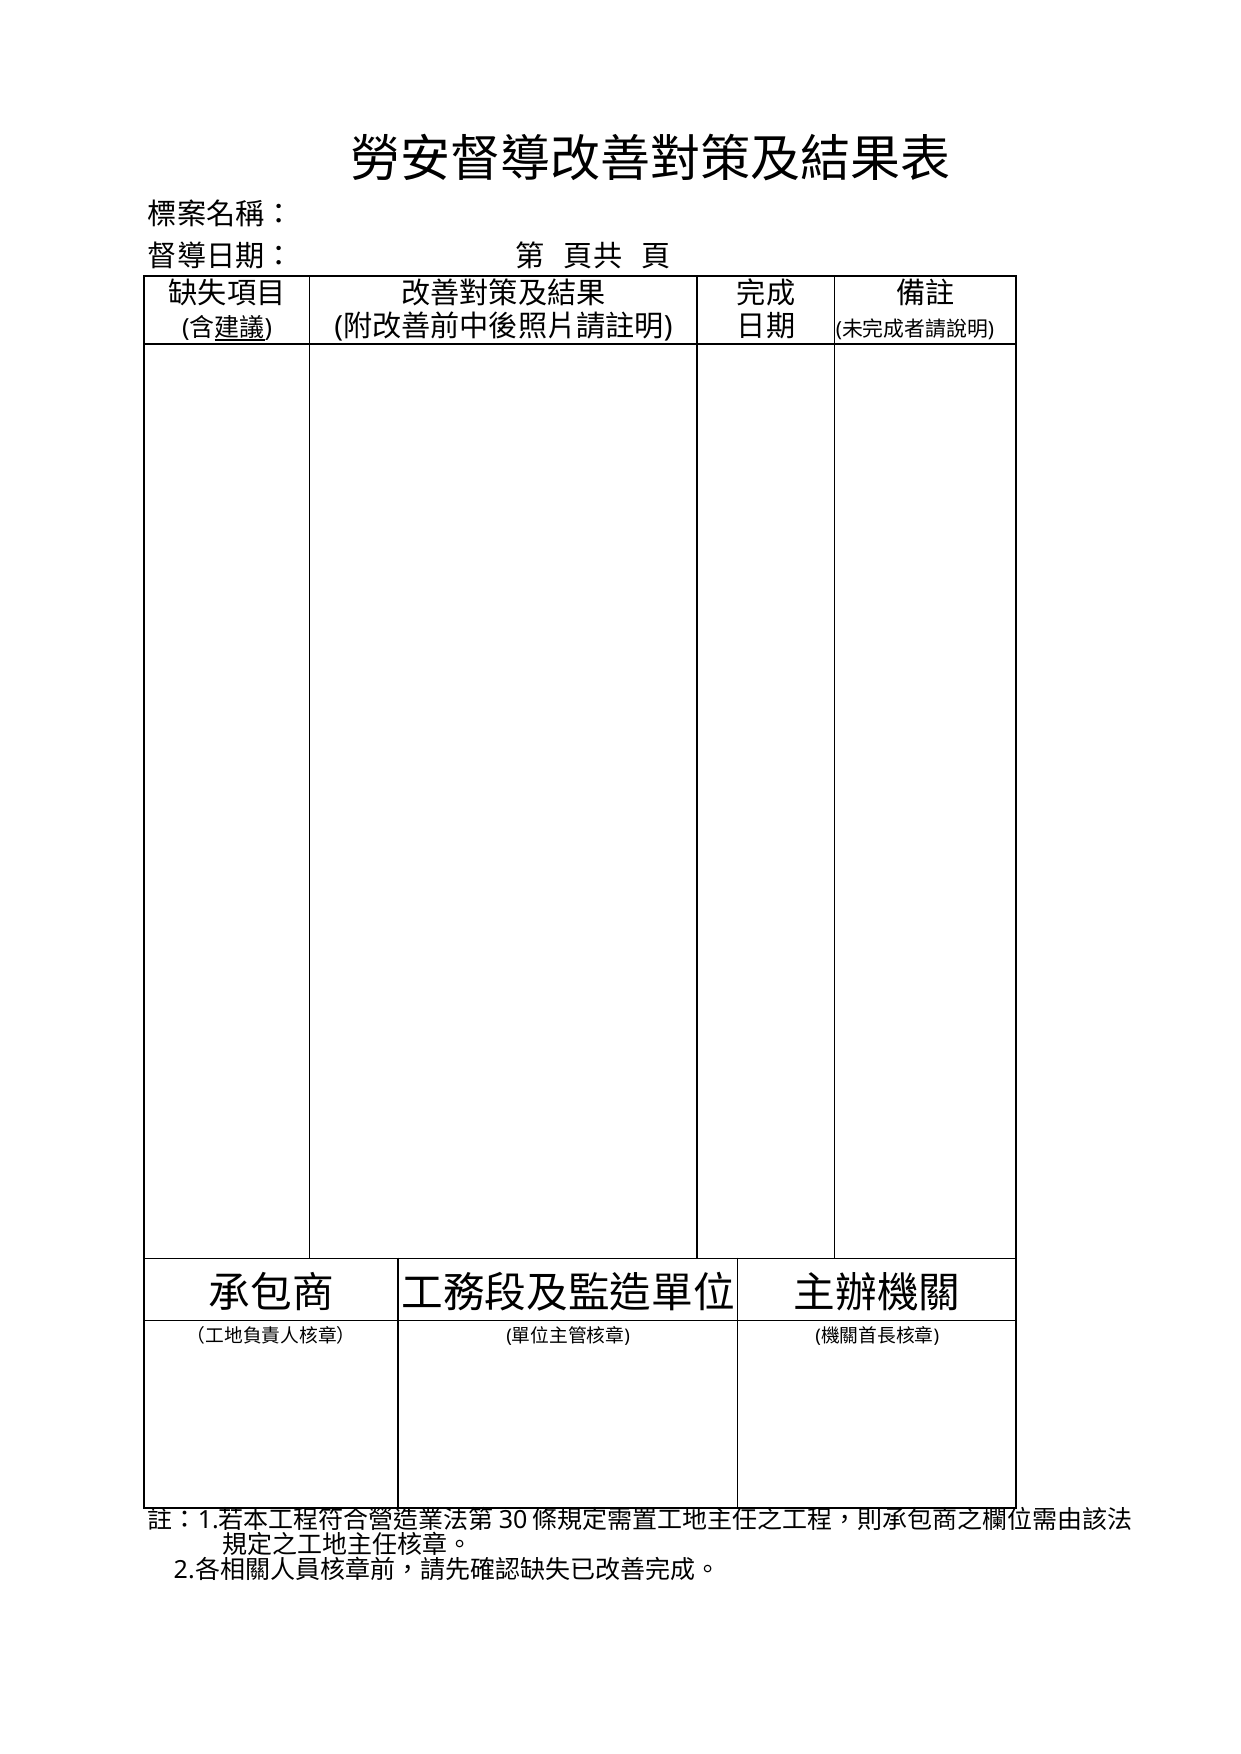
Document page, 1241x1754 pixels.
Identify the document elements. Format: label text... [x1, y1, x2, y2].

table_header 缺失項目 (含建議) [145, 277, 309, 343]
table_cell 承包商 [145, 1259, 397, 1319]
text 勞安督導改善對策及結果表 [148, 118, 1152, 191]
table_cell [835, 345, 1015, 1258]
text 標案名稱： [148, 191, 1152, 233]
table_cell (機關首長核章) [738, 1321, 1015, 1507]
text 2.各相關人員核章前，請先確認缺失已改善完成。 [148, 1559, 1152, 1584]
table_cell [310, 345, 696, 1258]
table_cell (單位主管核章) [399, 1321, 737, 1507]
table_cell （工地負責人核章） [145, 1321, 397, 1507]
table_header 改善對策及結果 (附改善前中後照片請註明) [310, 277, 696, 343]
text 督導日期： 第 頁共 頁 [148, 233, 1152, 275]
table_cell 工務段及監造單位 [399, 1259, 737, 1319]
table_cell [145, 345, 309, 1258]
table_cell [698, 345, 834, 1258]
table_header 備註 (未完成者請說明) [835, 277, 1015, 343]
table_cell 主辦機關 [738, 1259, 1015, 1319]
text 註：1.若本工程符合營造業法第30條規定需置工地主任之工程，則承包商之欄位需由該法規定之工地主任核章。 [148, 1509, 1152, 1559]
table_header 完成 日期 [698, 277, 834, 343]
